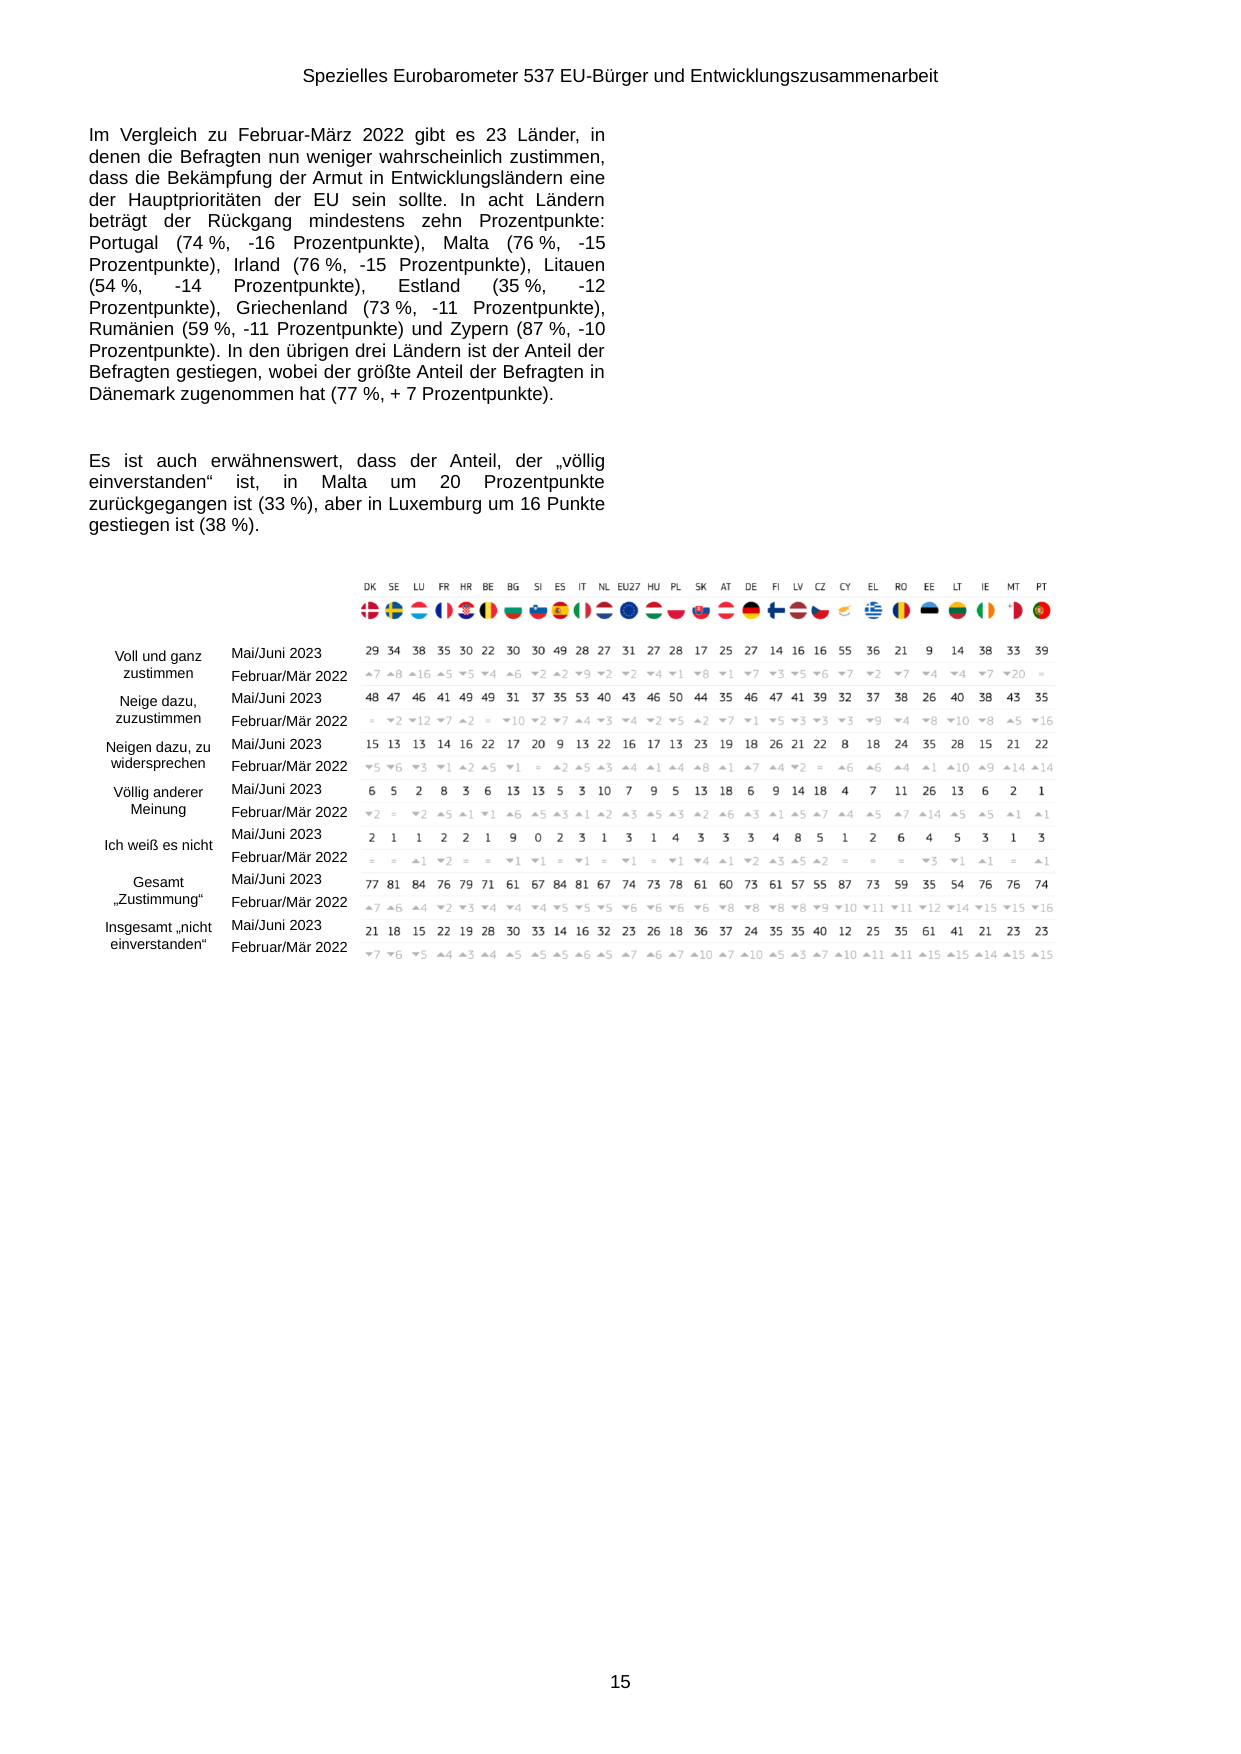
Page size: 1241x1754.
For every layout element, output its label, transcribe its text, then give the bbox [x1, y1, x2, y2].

table_header Mai/Juni 2023 [228, 642, 361, 665]
table_cell Mai/Juni 2023 [228, 733, 361, 755]
table_cell Gesamt „Zustimmung“ [89, 868, 228, 913]
table_cell Mai/Juni 2023 [228, 913, 361, 936]
table_cell Völlig anderer Meinung [89, 778, 228, 823]
text Es ist auch erwähnenswert, dass der Anteil, der „völlig einverstanden“ ist, in Malta um 20 Prozentpunkte zurückgegangen ist (33 %), aber in Luxemburg um 16 Punkte gestiegen ist (38 %). [88, 449, 605, 536]
picture [361, 575, 1056, 968]
table_cell Mai/Juni 2023 [228, 778, 361, 800]
table_cell Februar/Mär 2022 [228, 755, 361, 778]
table_cell Mai/Juni 2023 [228, 868, 361, 891]
table_cell Ich weiß es nicht [89, 823, 228, 868]
table_cell Februar/Mär 2022 [228, 846, 361, 868]
table_cell Februar/Mär 2022 [228, 891, 361, 913]
table_cell Februar/Mär 2022 [228, 936, 361, 958]
table_cell Mai/Juni 2023 [228, 687, 361, 710]
table_header Voll und ganz zustimmen [89, 642, 228, 687]
table_cell Mai/Juni 2023 [228, 823, 361, 846]
table_cell Februar/Mär 2022 [228, 800, 361, 823]
text Im Vergleich zu Februar-März 2022 gibt es 23 Länder, in denen die Befragten nun weniger wahrscheinlich zustimmen, dass die Bekämpfung der Armut in Entwicklungsländern eine der Hauptprioritäten der EU sein sollte. In acht Ländern beträgt der Rückgang mindestens zehn Prozentpunkte: Portugal (74 %, -16 Prozentpunkte), Malta (76 %, -15 Prozentpunkte), Irland (76 %, -15 Prozentpunkte), Litauen (54 %, -14 Prozentpunkte), Estland (35 %, -12 Prozentpunkte), Griechenland (73 %, -11 Prozentpunkte), Rumänien (59 %, -11 Prozentpunkte) und Zypern (87 %, -10 Prozentpunkte). In den übrigen drei Ländern ist der Anteil der Befragten gestiegen, wobei der größte Anteil der Befragten in Dänemark zugenommen hat (77 %, + 7 Prozentpunkte). [88, 124, 605, 404]
table_cell Insgesamt „nicht einverstanden“ [89, 913, 228, 958]
table_cell Februar/Mär 2022 [228, 665, 361, 687]
table_cell Februar/Mär 2022 [228, 710, 361, 732]
table_cell Neige dazu, zuzustimmen [89, 687, 228, 732]
table_cell Neigen dazu, zu widersprechen [89, 733, 228, 778]
